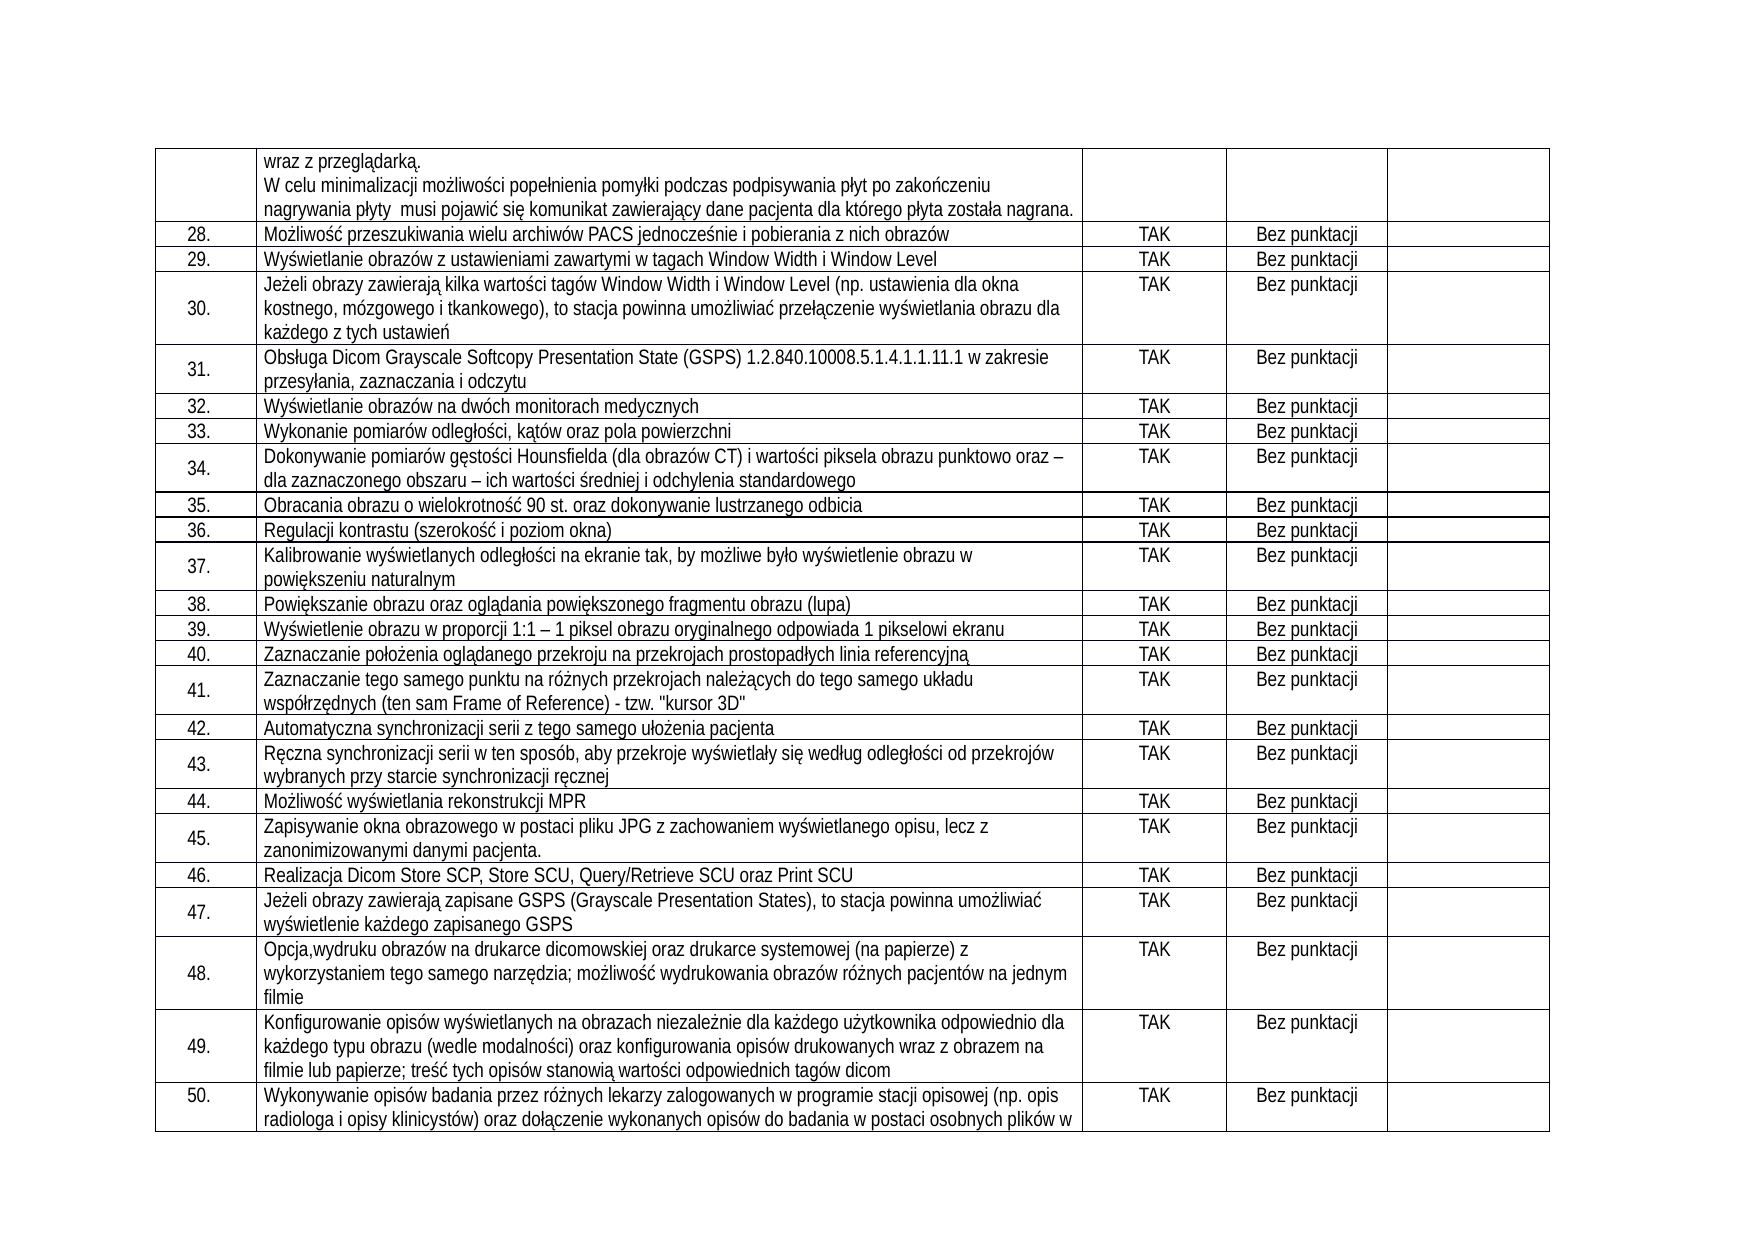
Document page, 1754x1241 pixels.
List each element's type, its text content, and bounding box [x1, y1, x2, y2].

table_cell TAK [1083, 222, 1226, 246]
table_cell TAK [1083, 740, 1226, 788]
table_cell Bez punktacji [1227, 641, 1387, 665]
table_cell Bez punktacji [1227, 740, 1387, 788]
table_cell Automatyczna synchronizacji serii z tego samego ułożenia pacjenta [257, 715, 1082, 739]
table_cell TAK [1083, 814, 1226, 862]
table_cell Bez punktacji [1227, 272, 1387, 343]
table_cell Opcja,wydruku obrazów na drukarce dicomowskiej oraz drukarce systemowej (na papierze) z wykorzystaniem tego samego narzędzia; możliwość wydrukowania obrazów różnych pacjentów na jednym filmie [257, 937, 1082, 1009]
table_cell [1388, 666, 1549, 714]
table_cell [1388, 740, 1549, 788]
table_cell Wykonanie pomiarów odległości, kątów oraz pola powierzchni [257, 419, 1082, 442]
table_cell [156, 789, 256, 813]
table_cell Zaznaczanie położenia oglądanego przekroju na przekrojach prostopadłych linia referencyjną [257, 641, 1082, 665]
table_cell [156, 888, 256, 936]
table_cell Realizacja Dicom Store SCP, Store SCU, Query/Retrieve SCU oraz Print SCU [257, 863, 1082, 887]
table_cell Ręczna synchronizacji serii w ten sposób, aby przekroje wyświetlały się według odległości od przekrojów wybranych przy starcie synchronizacji ręcznej [257, 740, 1082, 788]
table_cell [1388, 394, 1549, 417]
table_cell [156, 444, 256, 491]
table_cell Konfigurowanie opisów wyświetlanych na obrazach niezależnie dla każdego użytkownika odpowiednio dla każdego typu obrazu (wedle modalności) oraz konfigurowania opisów drukowanych wraz z obrazem na filmie lub papierze; treść tych opisów stanowią wartości odpowiednich tagów dicom [257, 1010, 1082, 1082]
table_cell [1227, 149, 1387, 221]
table_cell [1388, 149, 1549, 221]
table_cell Bez punktacji [1227, 937, 1387, 1009]
table_cell Powiększanie obrazu oraz oglądania powiększonego fragmentu obrazu (lupa) [257, 591, 1082, 615]
table_cell Bez punktacji [1227, 789, 1387, 813]
table_cell Jeżeli obrazy zawierają zapisane GSPS (Grayscale Presentation States), to stacja powinna umożliwiać wyświetlenie każdego zapisanego GSPS [257, 888, 1082, 936]
table_cell Bez punktacji [1227, 247, 1387, 271]
table_cell [156, 740, 256, 788]
table_cell [1388, 345, 1549, 392]
table_cell TAK [1083, 444, 1226, 491]
table_cell [156, 814, 256, 862]
table_cell TAK [1083, 272, 1226, 343]
table_cell [156, 666, 256, 714]
table_cell [156, 863, 256, 887]
table_cell Regulacji kontrastu (szerokość i poziom okna) [257, 518, 1082, 541]
table_cell TAK [1083, 715, 1226, 739]
table_cell TAK [1083, 666, 1226, 714]
table_cell [1388, 493, 1549, 516]
table_cell [1388, 937, 1549, 1009]
table_cell Bez punktacji [1227, 863, 1387, 887]
table_cell TAK [1083, 543, 1226, 590]
table_cell [1388, 222, 1549, 246]
table_cell [1388, 1083, 1549, 1131]
table_cell TAK [1083, 394, 1226, 417]
table_cell Bez punktacji [1227, 814, 1387, 862]
table_cell Bez punktacji [1227, 419, 1387, 442]
table_cell wraz z przeglądarką. W celu minimalizacji możliwości popełnienia pomyłki podczas podpisywania płyt po zakończeniu nagrywania płyty musi pojawić się komunikat zawierający dane pacjenta dla którego płyta została nagrana. [257, 149, 1082, 221]
table_cell Wyświetlenie obrazu w proporcji 1:1 – 1 piksel obrazu oryginalnego odpowiada 1 pikselowi ekranu [257, 616, 1082, 640]
table_cell [1388, 863, 1549, 887]
table_cell Bez punktacji [1227, 1083, 1387, 1131]
table_cell Obracania obrazu o wielokrotność 90 st. oraz dokonywanie lustrzanego odbicia [257, 493, 1082, 516]
table_cell [156, 1083, 256, 1131]
table_cell Możliwość przeszukiwania wielu archiwów PACS jednocześnie i pobierania z nich obrazów [257, 222, 1082, 246]
table_cell [156, 591, 256, 615]
table_cell [156, 247, 256, 271]
table_cell [156, 419, 256, 442]
table_cell [156, 518, 256, 541]
table_cell [156, 345, 256, 392]
table_cell TAK [1083, 1083, 1226, 1131]
table_cell [156, 272, 256, 343]
table_cell Wykonywanie opisów badania przez różnych lekarzy zalogowanych w programie stacji opisowej (np. opis radiologa i opisy klinicystów) oraz dołączenie wykonanych opisów do badania w postaci osobnych plików w [257, 1083, 1082, 1131]
table_cell [156, 641, 256, 665]
table_cell TAK [1083, 591, 1226, 615]
table_cell [156, 493, 256, 516]
table_cell [1388, 715, 1549, 739]
table_cell Bez punktacji [1227, 1010, 1387, 1082]
table_cell [1388, 444, 1549, 491]
table_cell TAK [1083, 1010, 1226, 1082]
table_cell Bez punktacji [1227, 493, 1387, 516]
table_cell [1388, 591, 1549, 615]
table_cell TAK [1083, 493, 1226, 516]
table_cell [1388, 543, 1549, 590]
table_cell TAK [1083, 518, 1226, 541]
table_cell Dokonywanie pomiarów gęstości Hounsfielda (dla obrazów CT) i wartości piksela obrazu punktowo oraz – dla zaznaczonego obszaru – ich wartości średniej i odchylenia standardowego [257, 444, 1082, 491]
table_cell [156, 222, 256, 246]
table_cell Obsługa Dicom Grayscale Softcopy Presentation State (GSPS) 1.2.840.10008.5.1.4.1.1.11.1 w zakresie przesyłania, zaznaczania i odczytu [257, 345, 1082, 392]
table_cell Bez punktacji [1227, 616, 1387, 640]
table_cell Bez punktacji [1227, 518, 1387, 541]
table_cell Wyświetlanie obrazów z ustawieniami zawartymi w tagach Window Width i Window Level [257, 247, 1082, 271]
table_cell [1388, 789, 1549, 813]
table_cell Bez punktacji [1227, 394, 1387, 417]
table_cell Bez punktacji [1227, 715, 1387, 739]
table_cell [156, 543, 256, 590]
table_cell [1388, 419, 1549, 442]
table_cell Zaznaczanie tego samego punktu na różnych przekrojach należących do tego samego układu współrzędnych (ten sam Frame of Reference) - tzw. "kursor 3D" [257, 666, 1082, 714]
table_cell [1388, 1010, 1549, 1082]
table_cell TAK [1083, 247, 1226, 271]
table_cell [1388, 518, 1549, 541]
table_cell [1388, 814, 1549, 862]
table_cell Bez punktacji [1227, 591, 1387, 615]
table_cell TAK [1083, 789, 1226, 813]
table_cell [156, 616, 256, 640]
table_cell [1388, 616, 1549, 640]
table_cell Bez punktacji [1227, 888, 1387, 936]
table_cell Bez punktacji [1227, 345, 1387, 392]
table_cell TAK [1083, 419, 1226, 442]
table_cell Bez punktacji [1227, 222, 1387, 246]
table_cell Kalibrowanie wyświetlanych odległości na ekranie tak, by możliwe było wyświetlenie obrazu w powiększeniu naturalnym [257, 543, 1082, 590]
table_cell TAK [1083, 616, 1226, 640]
table_cell [156, 715, 256, 739]
table_cell [156, 1010, 256, 1082]
table_cell Możliwość wyświetlania rekonstrukcji MPR [257, 789, 1082, 813]
table_cell [156, 937, 256, 1009]
table_cell TAK [1083, 345, 1226, 392]
table_cell [1388, 247, 1549, 271]
table_cell Jeżeli obrazy zawierają kilka wartości tagów Window Width i Window Level (np. ustawienia dla okna kostnego, mózgowego i tkankowego), to stacja powinna umożliwiać przełączenie wyświetlania obrazu dla każdego z tych ustawień [257, 272, 1082, 343]
table_cell [1388, 888, 1549, 936]
table_cell Bez punktacji [1227, 444, 1387, 491]
table_cell Zapisywanie okna obrazowego w postaci pliku JPG z zachowaniem wyświetlanego opisu, lecz z zanonimizowanymi danymi pacjenta. [257, 814, 1082, 862]
table_cell TAK [1083, 641, 1226, 665]
table_cell [156, 394, 256, 417]
table_cell [1083, 149, 1226, 221]
table_cell Bez punktacji [1227, 666, 1387, 714]
table_cell [156, 149, 256, 221]
table_cell TAK [1083, 863, 1226, 887]
table_cell [1388, 272, 1549, 343]
table_cell Bez punktacji [1227, 543, 1387, 590]
table_cell Wyświetlanie obrazów na dwóch monitorach medycznych [257, 394, 1082, 417]
table_cell TAK [1083, 937, 1226, 1009]
table_cell TAK [1083, 888, 1226, 936]
table_cell [1388, 641, 1549, 665]
